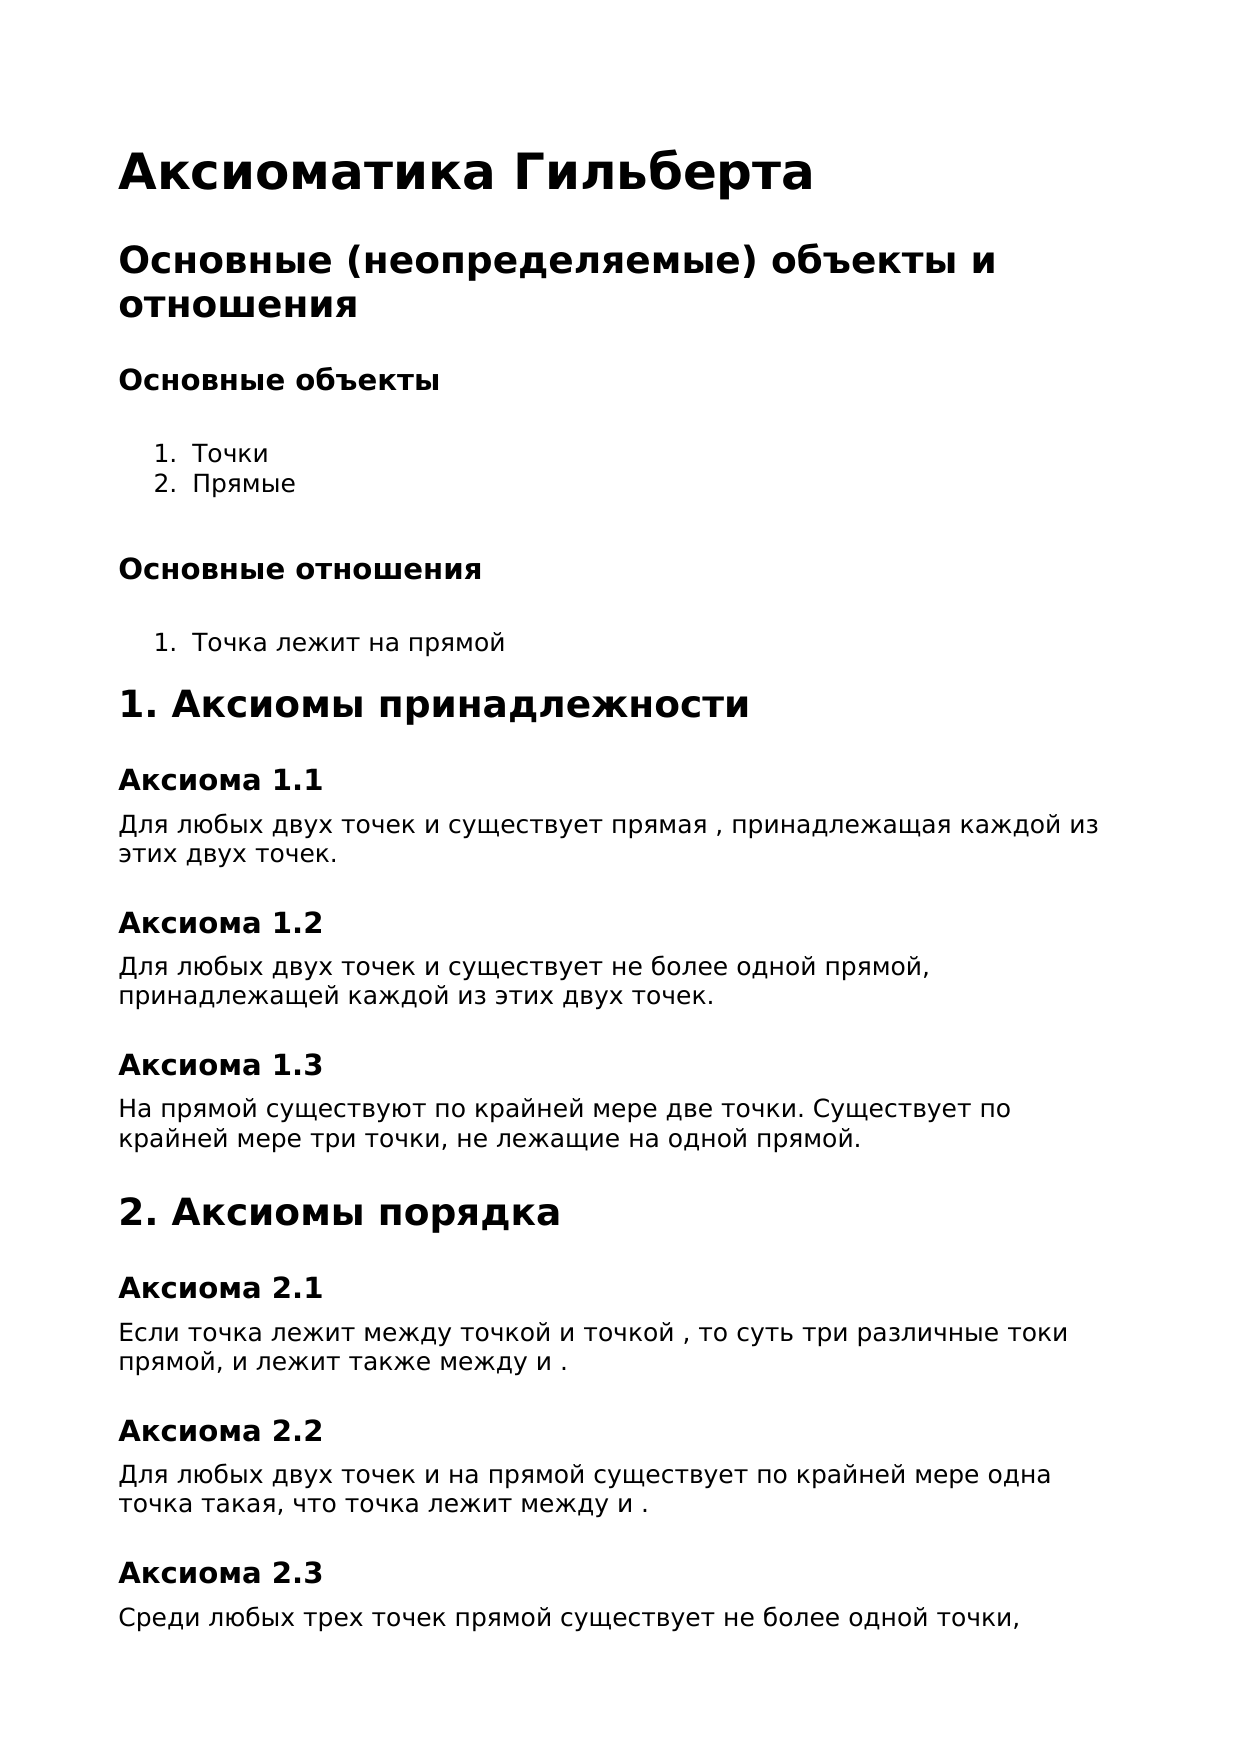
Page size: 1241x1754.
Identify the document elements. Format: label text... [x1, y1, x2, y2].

list Точки [177, 439, 1122, 469]
subtitle 2. Аксиомы порядка [118, 1191, 1122, 1234]
list Точка лежит на прямой [177, 628, 1122, 657]
text Для любых двух точек и существует не более одной прямой, принадлежащей каждой из этих двух точек. [118, 952, 1122, 1011]
subtitle Аксиома 1.1 [118, 764, 1122, 798]
subtitle Основные отношения [118, 552, 1122, 586]
subtitle Основные объекты [118, 364, 1122, 398]
subtitle Аксиоматика Гильберта [118, 143, 1122, 201]
text Среди любых трех точек прямой существует не более одной точки, [118, 1603, 1122, 1632]
subtitle Аксиома 2.3 [118, 1556, 1122, 1590]
subtitle Аксиома 2.2 [118, 1414, 1122, 1448]
subtitle Аксиома 1.3 [118, 1048, 1122, 1082]
subtitle Аксиома 1.2 [118, 906, 1122, 940]
subtitle Основные (неопределяемые) объекты и отношения [118, 239, 1122, 326]
text Если точка лежит между точкой и точкой , то суть три различные токи прямой, и лежит также между и . [118, 1318, 1122, 1376]
text Для любых двух точек и существует прямая , принадлежащая каждой из этих двух точек. [118, 810, 1122, 868]
subtitle 1. Аксиомы принадлежности [118, 682, 1122, 726]
list Прямые [177, 469, 1122, 498]
subtitle Аксиома 2.1 [118, 1272, 1122, 1306]
text На прямой существуют по крайней мере две точки. Существует по крайней мере три точки, не лежащие на одной прямой. [118, 1095, 1122, 1153]
text Для любых двух точек и на прямой существует по крайней мере одна точка такая, что точка лежит между и . [118, 1460, 1122, 1519]
